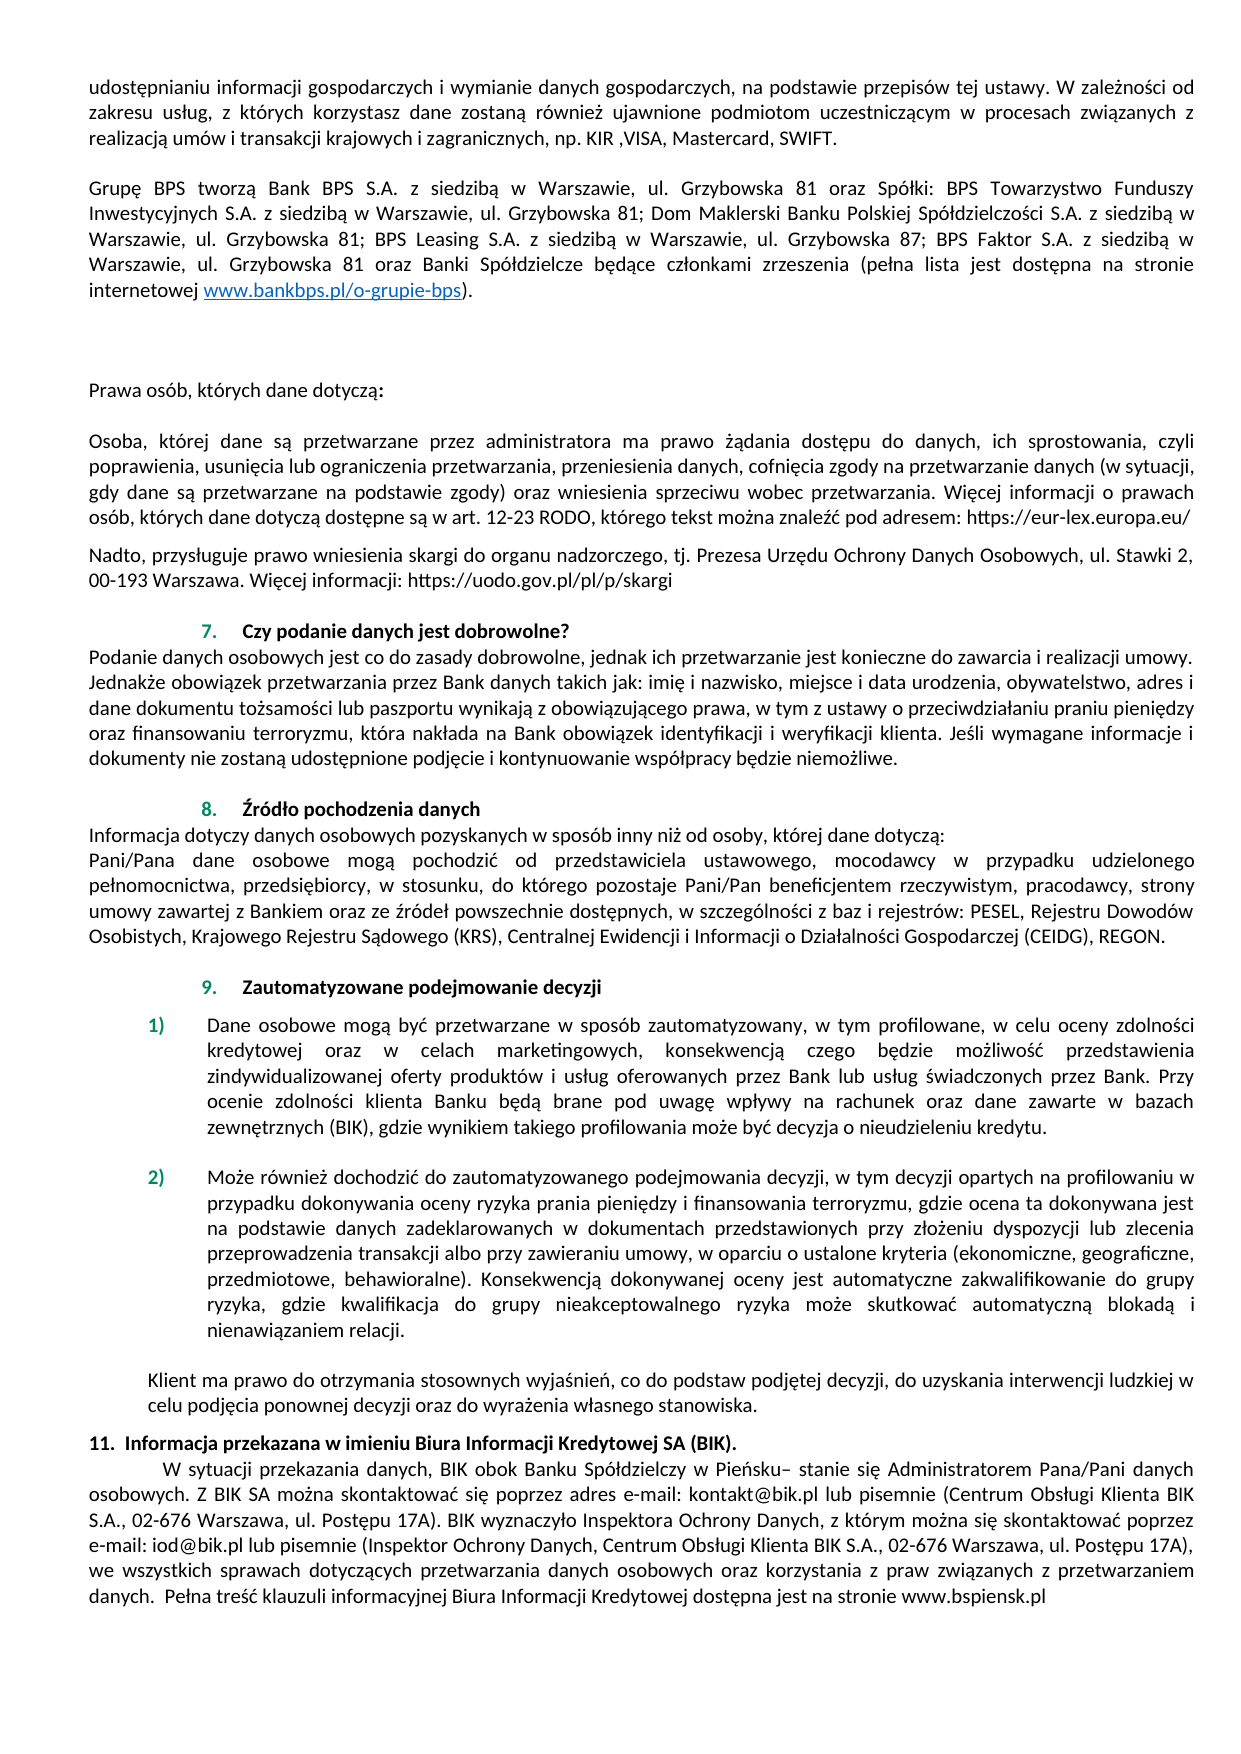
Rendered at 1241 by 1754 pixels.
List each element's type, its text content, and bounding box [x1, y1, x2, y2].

list Źródło pochodzenia danych [201, 796, 1196, 822]
text W sytuacji przekazania danych, BIK obok Banku Spółdzielczy w Pieńsku– stanie się Administratorem Pana/Pani danych osobowych. Z BIK SA można skontaktować się poprzez adres e-mail: kontakt@bik.pl lub pisemnie (Centrum Obsługi Klienta BIK S.A., 02-676 Warszawa, ul. Postępu 17A). BIK wyznaczyło Inspektora Ochrony Danych, z którym można się skontaktować poprzez e-mail: iod@bik.pl lub pisemnie (Inspektor Ochrony Danych, Centrum Obsługi Klienta BIK S.A., 02-676 Warszawa, ul. Postępu 17A), we wszystkich sprawach dotyczących przetwarzania danych osobowych oraz korzystania z praw związanych z przetwarzaniem danych. Pełna treść klauzuli informacyjnej Biura Informacji Kredytowej dostępna jest na stronie www.bspiensk.pl [89, 1456, 1196, 1608]
list Czy podanie danych jest dobrowolne? [201, 618, 1196, 644]
text Nadto, przysługuje prawo wniesienia skargi do organu nadzorczego, tj. Prezesa Urzędu Ochrony Danych Osobowych, ul. Stawki 2, 00-193 Warszawa. Więcej informacji: https://uodo.gov.pl/pl/p/skargi [89, 542, 1196, 593]
text Prawa osób, których dane dotyczą: [89, 378, 1196, 403]
text Podanie danych osobowych jest co do zasady dobrowolne, jednak ich przetwarzanie jest konieczne do zawarcia i realizacji umowy. Jednakże obowiązek przetwarzania przez Bank danych takich jak: imię i nazwisko, miejsce i data urodzenia, obywatelstwo, adres i dane dokumentu tożsamości lub paszportu wynikają z obowiązującego prawa, w tym z ustawy o przeciwdziałaniu praniu pieniędzy oraz finansowaniu terroryzmu, która nakłada na Bank obowiązek identyfikacji i weryfikacji klienta. Jeśli wymagane informacje i dokumenty nie zostaną udostępnione podjęcie i kontynuowanie współpracy będzie niemożliwe. [89, 644, 1196, 771]
text Informacja dotyczy danych osobowych pozyskanych w sposób inny niż od osoby, której dane dotyczą: [89, 822, 1196, 847]
text Grupę BPS tworzą Bank BPS S.A. z siedzibą w Warszawie, ul. Grzybowska 81 oraz Spółki: BPS Towarzystwo Funduszy Inwestycyjnych S.A. z siedzibą w Warszawie, ul. Grzybowska 81; Dom Maklerski Banku Polskiej Spółdzielczości S.A. z siedzibą w Warszawie, ul. Grzybowska 81; BPS Leasing S.A. z siedzibą w Warszawie, ul. Grzybowska 87; BPS Faktor S.A. z siedzibą w Warszawie, ul. Grzybowska 81 oraz Banki Spółdzielcze będące członkami zrzeszenia (pełna lista jest dostępna na stronie internetowej www.bankbps.pl/o-grupie-bps). [89, 175, 1196, 302]
list Dane osobowe mogą być przetwarzane w sposób zautomatyzowany, w tym profilowane, w celu oceny zdolności kredytowej oraz w celach marketingowych, konsekwencją czego będzie możliwość przedstawienia zindywidualizowanej oferty produktów i usług oferowanych przez Bank lub usług świadczonych przez Bank. Przy ocenie zdolności klienta Banku będą brane pod uwagę wpływy na rachunek oraz dane zawarte w bazach zewnętrznych (BIK), gdzie wynikiem takiego profilowania może być decyzja o nieudzieleniu kredytu. [148, 1012, 1196, 1139]
text udostępnianiu informacji gospodarczych i wymianie danych gospodarczych, na podstawie przepisów tej ustawy. W zależności od zakresu usług, z których korzystasz dane zostaną również ujawnione podmiotom uczestniczącym w procesach związanych z realizacją umów i transakcji krajowych i zagranicznych, np. KIR ,VISA, Mastercard, SWIFT. [89, 74, 1196, 150]
text Klient ma prawo do otrzymania stosownych wyjaśnień, co do podstaw podjętej decyzji, do uzyskania interwencji ludzkiej w celu podjęcia ponownej decyzji oraz do wyrażenia własnego stanowiska. [148, 1367, 1196, 1418]
text 11. Informacja przekazana w imieniu Biura Informacji Kredytowej SA (BIK). [89, 1431, 1196, 1456]
text Osoba, której dane są przetwarzane przez administratora ma prawo żądania dostępu do danych, ich sprostowania, czyli poprawienia, usunięcia lub ograniczenia przetwarzania, przeniesienia danych, cofnięcia zgody na przetwarzanie danych (w sytuacji, gdy dane są przetwarzane na podstawie zgody) oraz wniesienia sprzeciwu wobec przetwarzania. Więcej informacji o prawach osób, których dane dotyczą dostępne są w art. 12-23 RODO, którego tekst można znaleźć pod adresem: https://eur-lex.europa.eu/ [89, 428, 1196, 530]
text Pani/Pana dane osobowe mogą pochodzić od przedstawiciela ustawowego, mocodawcy w przypadku udzielonego pełnomocnictwa, przedsiębiorcy, w stosunku, do którego pozostaje Pani/Pan beneficjentem rzeczywistym, pracodawcy, strony umowy zawartej z Bankiem oraz ze źródeł powszechnie dostępnych, w szczególności z baz i rejestrów: PESEL, Rejestru Dowodów Osobistych, Krajowego Rejestru Sądowego (KRS), Centralnej Ewidencji i Informacji o Działalności Gospodarczej (CEIDG), REGON. [89, 847, 1196, 949]
list Zautomatyzowane podejmowanie decyzji [201, 974, 1196, 1000]
list Może również dochodzić do zautomatyzowanego podejmowania decyzji, w tym decyzji opartych na profilowaniu w przypadku dokonywania oceny ryzyka prania pieniędzy i finansowania terroryzmu, gdzie ocena ta dokonywana jest na podstawie danych zadeklarowanych w dokumentach przedstawionych przy złożeniu dyspozycji lub zlecenia przeprowadzenia transakcji albo przy zawieraniu umowy, w oparciu o ustalone kryteria (ekonomiczne, geograficzne, przedmiotowe, behawioralne). Konsekwencją dokonywanej oceny jest automatyczne zakwalifikowanie do grupy ryzyka, gdzie kwalifikacja do grupy nieakceptowalnego ryzyka może skutkować automatyczną blokadą i nienawiązaniem relacji. [148, 1164, 1196, 1342]
